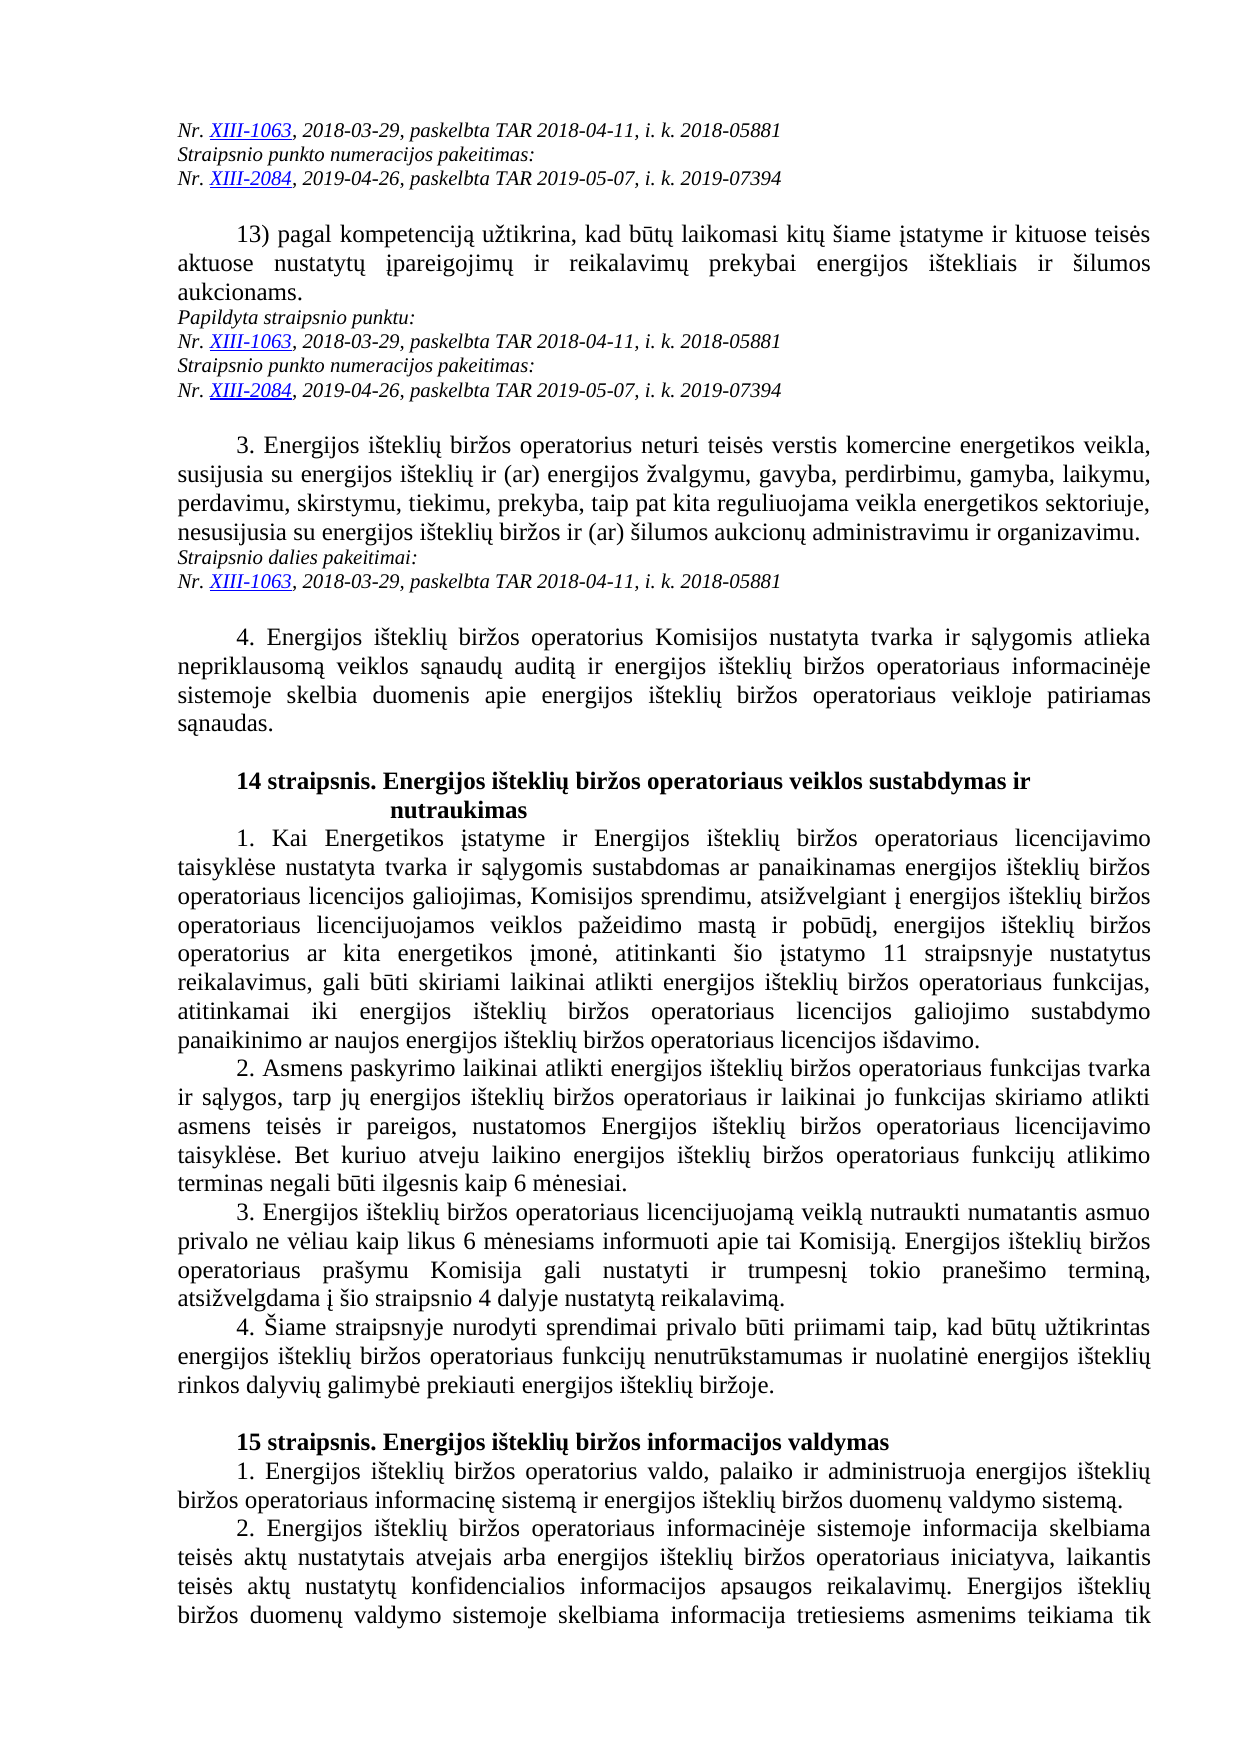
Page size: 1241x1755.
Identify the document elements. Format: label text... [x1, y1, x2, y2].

text Nr. XIII-1063, 2018-03-29, paskelbta TAR 2018-04-11, i. k. 2018-05881 [177, 569, 1152, 593]
text Straipsnio punkto numeracijos pakeitimas: [177, 353, 1152, 377]
text Nr. XIII-1063, 2018-03-29, paskelbta TAR 2018-04-11, i. k. 2018-05881 [177, 329, 1152, 353]
text 14 straipsnis. Energijos išteklių biržos operatoriaus veiklos sustabdymas ir nutraukimas [236, 766, 1152, 823]
text 15 straipsnis. Energijos išteklių biržos informacijos valdymas [177, 1427, 1152, 1456]
text 4. Energijos išteklių biržos operatorius Komisijos nustatyta tvarka ir sąlygomis atlieka nepriklausomą veiklos sąnaudų auditą ir energijos išteklių biržos operatoriaus informacinėje sistemoje skelbia duomenis apie energijos išteklių biržos operatoriaus veikloje patiriamas sąnaudas. [177, 622, 1152, 737]
text 1. Kai Energetikos įstatyme ir Energijos išteklių biržos operatoriaus licencijavimo taisyklėse nustatyta tvarka ir sąlygomis sustabdomas ar panaikinamas energijos išteklių biržos operatoriaus licencijos galiojimas, Komisijos sprendimu, atsižvelgiant į energijos išteklių biržos operatoriaus licencijuojamos veiklos pažeidimo mastą ir pobūdį, energijos išteklių biržos operatorius ar kita energetikos įmonė, atitinkanti šio įstatymo 11 straipsnyje nustatytus reikalavimus, gali būti skiriami laikinai atlikti energijos išteklių biržos operatoriaus funkcijas, atitinkamai iki energijos išteklių biržos operatoriaus licencijos galiojimo sustabdymo panaikinimo ar naujos energijos išteklių biržos operatoriaus licencijos išdavimo. [177, 823, 1152, 1053]
text Straipsnio dalies pakeitimai: [177, 545, 1152, 569]
text 1. Energijos išteklių biržos operatorius valdo, palaiko ir administruoja energijos išteklių biržos operatoriaus informacinę sistemą ir energijos išteklių biržos duomenų valdymo sistemą. [177, 1456, 1152, 1513]
text Nr. XIII-2084, 2019-04-26, paskelbta TAR 2019-05-07, i. k. 2019-07394 [177, 377, 1152, 402]
text 2. Asmens paskyrimo laikinai atlikti energijos išteklių biržos operatoriaus funkcijas tvarka ir sąlygos, tarp jų energijos išteklių biržos operatoriaus ir laikinai jo funkcijas skiriamo atlikti asmens teisės ir pareigos, nustatomos Energijos išteklių biržos operatoriaus licencijavimo taisyklėse. Bet kuriuo atveju laikino energijos išteklių biržos operatoriaus funkcijų atlikimo terminas negali būti ilgesnis kaip 6 mėnesiai. [177, 1053, 1152, 1197]
text 3. Energijos išteklių biržos operatoriaus licencijuojamą veiklą nutraukti numatantis asmuo privalo ne vėliau kaip likus 6 mėnesiams informuoti apie tai Komisiją. Energijos išteklių biržos operatoriaus prašymu Komisija gali nustatyti ir trumpesnį tokio pranešimo terminą, atsižvelgdama į šio straipsnio 4 dalyje nustatytą reikalavimą. [177, 1197, 1152, 1312]
text 13) pagal kompetenciją užtikrina, kad būtų laikomasi kitų šiame įstatyme ir kituose teisės aktuose nustatytų įpareigojimų ir reikalavimų prekybai energijos ištekliais ir šilumos aukcionams. [177, 219, 1152, 305]
text Straipsnio punkto numeracijos pakeitimas: [177, 142, 1152, 166]
text Nr. XIII-1063, 2018-03-29, paskelbta TAR 2018-04-11, i. k. 2018-05881 [177, 118, 1152, 142]
text 3. Energijos išteklių biržos operatorius neturi teisės verstis komercine energetikos veikla, susijusia su energijos išteklių ir (ar) energijos žvalgymu, gavyba, perdirbimu, gamyba, laikymu, perdavimu, skirstymu, tiekimu, prekyba, taip pat kita reguliuojama veikla energetikos sektoriuje, nesusijusia su energijos išteklių biržos ir (ar) šilumos aukcionų administravimu ir organizavimu. [177, 430, 1152, 545]
text Papildyta straipsnio punktu: [177, 305, 1152, 329]
text Nr. XIII-2084, 2019-04-26, paskelbta TAR 2019-05-07, i. k. 2019-07394 [177, 166, 1152, 190]
text 4. Šiame straipsnyje nurodyti sprendimai privalo būti priimami taip, kad būtų užtikrintas energijos išteklių biržos operatoriaus funkcijų nenutrūkstamumas ir nuolatinė energijos išteklių rinkos dalyvių galimybė prekiauti energijos išteklių biržoje. [177, 1312, 1152, 1398]
text 2. Energijos išteklių biržos operatoriaus informacinėje sistemoje informacija skelbiama teisės aktų nustatytais atvejais arba energijos išteklių biržos operatoriaus iniciatyva, laikantis teisės aktų nustatytų konfidencialios informacijos apsaugos reikalavimų. Energijos išteklių biržos duomenų valdymo sistemoje skelbiama informacija tretiesiems asmenims teikiama tik [177, 1513, 1152, 1628]
